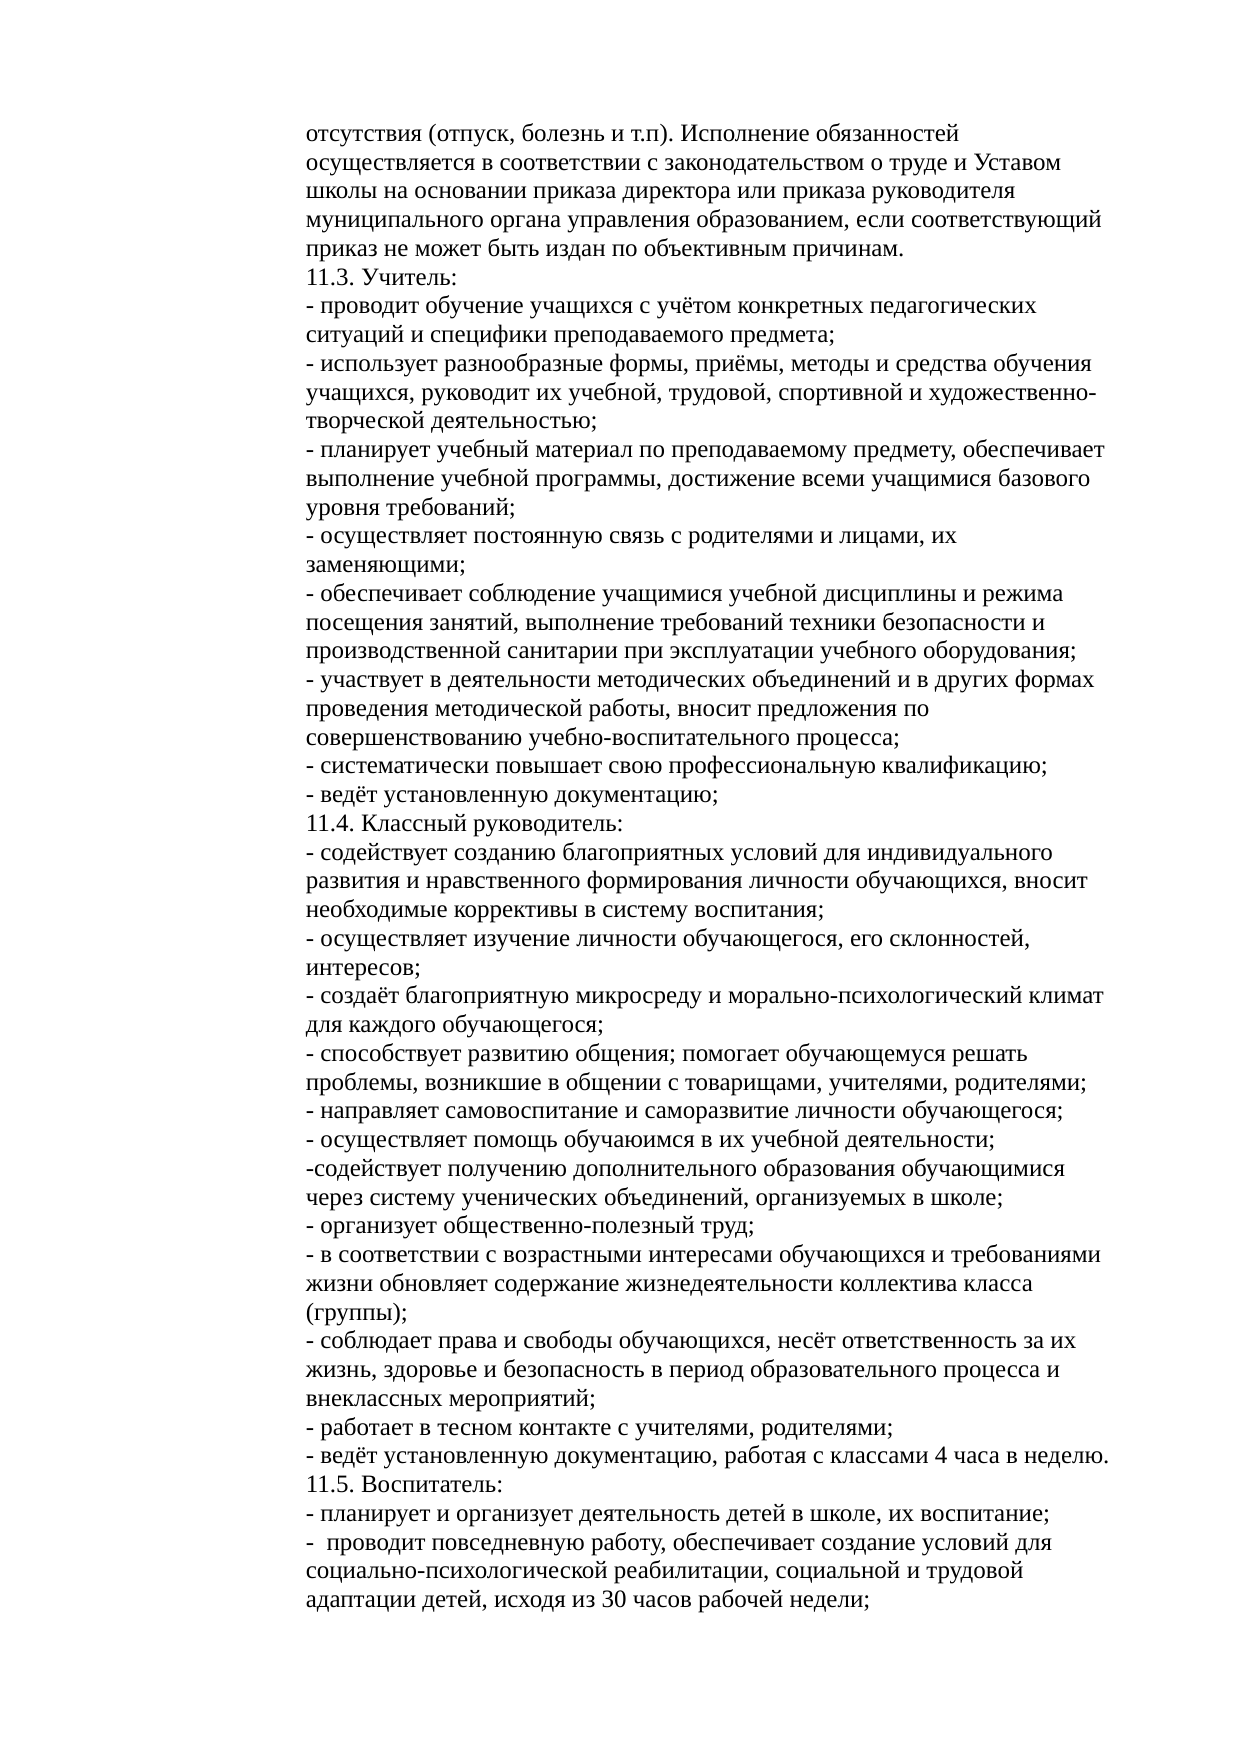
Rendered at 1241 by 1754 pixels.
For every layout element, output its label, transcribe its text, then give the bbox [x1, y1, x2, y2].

list отсутствия (отпуск, болезнь и т.п). Исполнение обязанностей осуществляется в соответствии с законодательством о труде и Уставом школы на основании приказа директора или приказа руководителя муниципального органа управления образованием, если соответствующий приказ не может быть издан по объективным причинам. 11.3. Учитель: - проводит обучение учащихся с учётом конкретных педагогических ситуаций и специфики преподаваемого предмета; - использует разнообразные формы, приёмы, методы и средства обучения учащихся, руководит их учебной, трудовой, спортивной и художественно-творческой деятельностью; - планирует учебный материал по преподаваемому предмету, обеспечивает выполнение учебной программы, достижение всеми учащимися базового уровня требований; - осуществляет постоянную связь с родителями и лицами, их заменяющими; - обеспечивает соблюдение учащимися учебной дисциплины и режима посещения занятий, выполнение требований техники безопасности и производственной санитарии при эксплуатации учебного оборудования; - участвует в деятельности методических объединений и в других формах проведения методической работы, вносит предложения по совершенствованию учебно-воспитательного процесса; - систематически повышает свою профессиональную квалификацию; - ведёт установленную документацию; 11.4. Классный руководитель: - содействует созданию благоприятных условий для индивидуального развития и нравственного формирования личности обучающихся, вносит необходимые коррективы в систему воспитания; - осуществляет изучение личности обучающегося, его склонностей, интересов; - создаёт благоприятную микросреду и морально-психологический климат для каждого обучающегося; - способствует развитию общения; помогает обучающемуся решать проблемы, возникшие в общении с товарищами, учителями, родителями; - направляет самовоспитание и саморазвитие личности обучающегося; - осуществляет помощь обучаюимся в их учебной деятельности; -содействует получению дополнительного образования обучающимися через систему ученических объединений, организуемых в школе; - организует общественно-полезный труд; - в соответствии с возрастными интересами обучающихся и требованиями жизни обновляет содержание жизнедеятельности коллектива класса (группы); - соблюдает права и свободы обучающихся, несёт ответственность за их жизнь, здоровье и безопасность в период образовательного процесса и внеклассных мероприятий; - работает в тесном контакте с учителями, родителями; - ведёт установленную документацию, работая с классами 4 часа в неделю. 11.5. Воспитатель: - планирует и организует деятельность детей в школе, их воспитание; - проводит повседневную работу, обеспечивает создание условий для социально-психологической реабилитации, социальной и трудовой адаптации детей, исходя из 30 часов рабочей недели; [268, 118, 1122, 1613]
